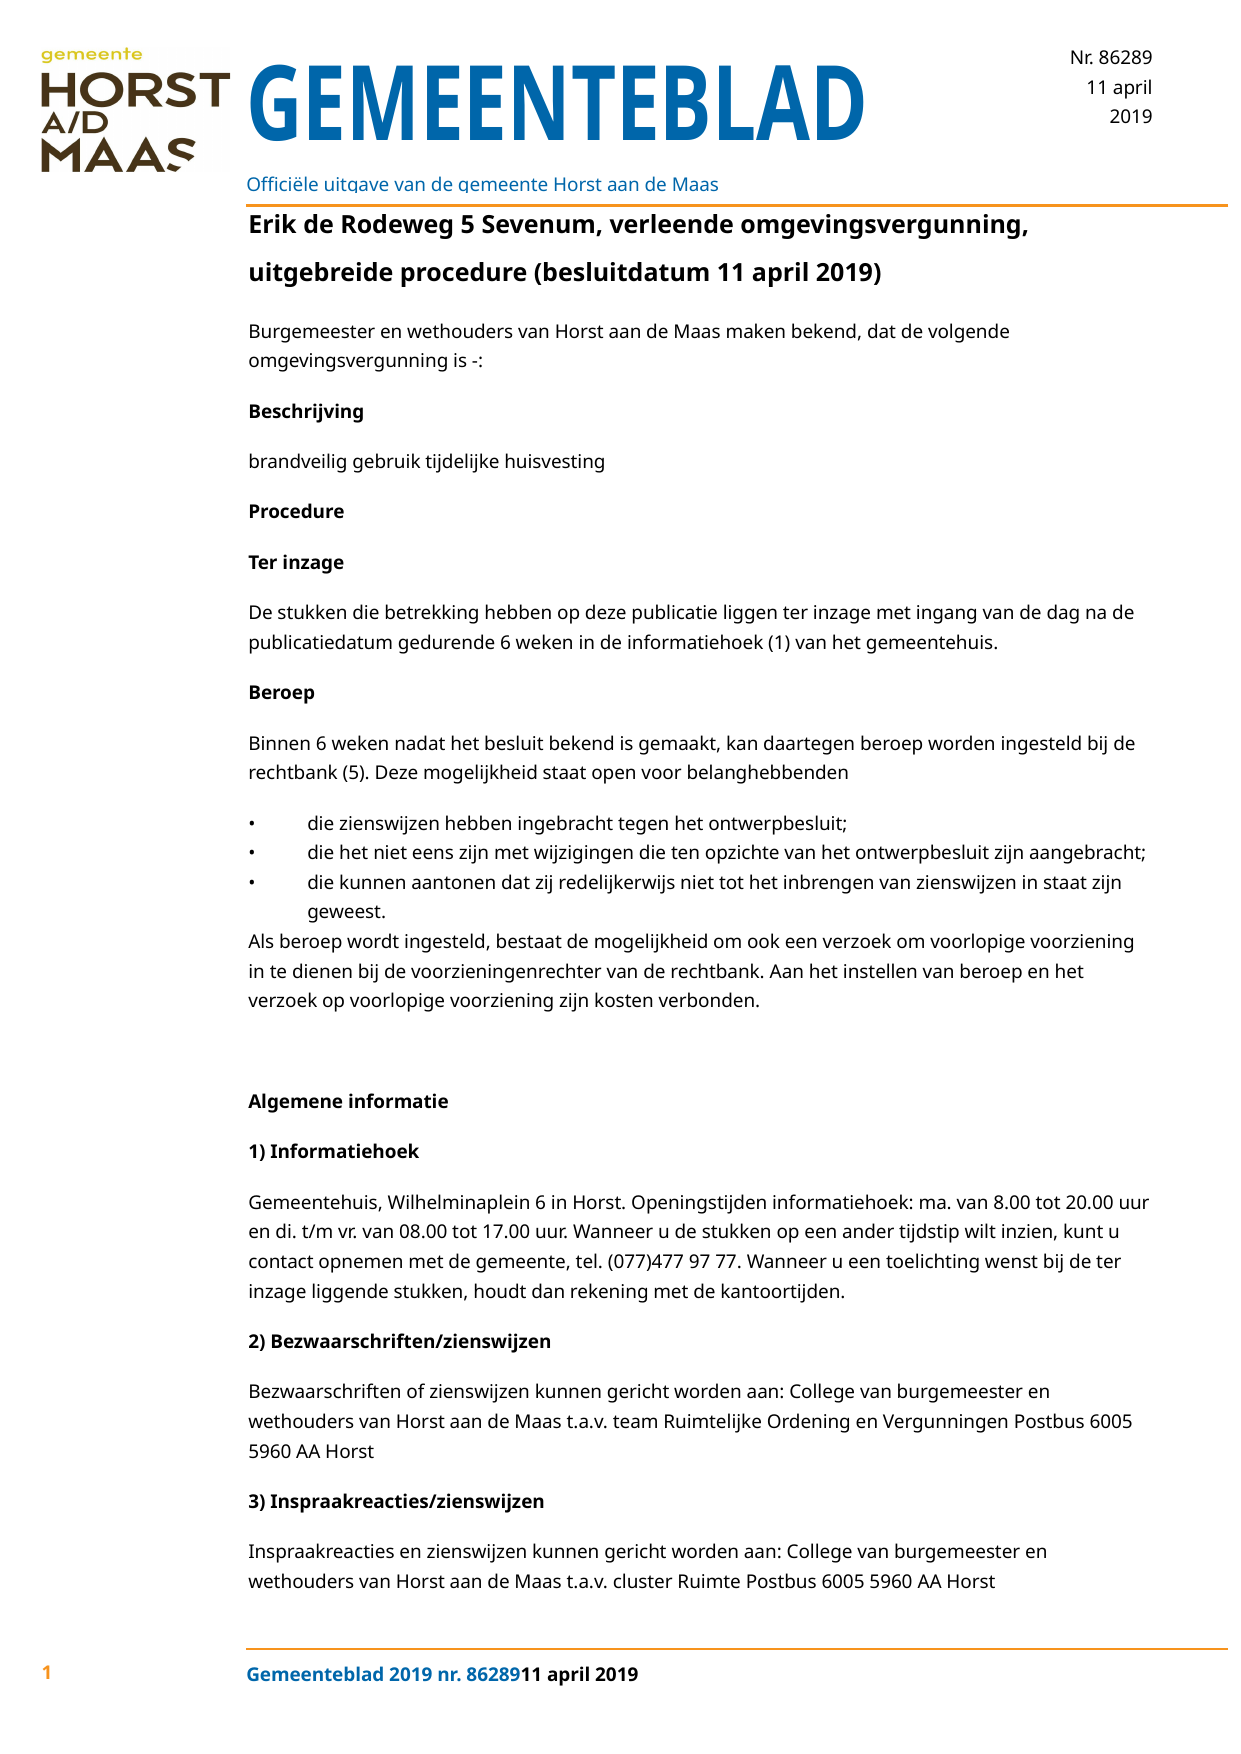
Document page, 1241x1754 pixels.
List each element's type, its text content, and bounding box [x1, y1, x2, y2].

text Bezwaarschriften of zienswijzen kunnen gericht worden aan: College van burgemeester en wethouders van Horst aan de Maas t.a.v. team Ruimtelijke Ordening en Vergunningen Postbus 6005 5960 AA Horst [248, 1379, 1152, 1464]
list die kunnen aantonen dat zij redelijkerwijs niet tot het inbrengen van zienswijzen in staat zijn geweest. [248, 869, 1152, 924]
picture [41, 47, 231, 172]
text 3) Inspraakreacties/zienswijzen [248, 1488, 1152, 1514]
text 2) Bezwaarschriften/zienswijzen [248, 1328, 1152, 1354]
list die het niet eens zijn met wijzigingen die ten opzichte van het ontwerpbesluit zijn aangebracht; [248, 839, 1152, 865]
text Beroep [248, 679, 1152, 705]
text Erik de Rodeweg 5 Sevenum, verleende omgevingsvergunning, uitgebreide procedure (besluitdatum 11 april 2019) [248, 207, 1152, 288]
list die zienswijzen hebben ingebracht tegen het ontwerpbesluit; [248, 810, 1152, 836]
text Algemene informatie [248, 1088, 1152, 1114]
text Binnen 6 weken nadat het besluit bekend is gemaakt, kan daartegen beroep worden ingesteld bij de rechtbank (5). Deze mogelijkheid staat open voor belanghebbenden [248, 730, 1152, 785]
text 1) Informatiehoek [248, 1139, 1152, 1164]
text De stukken die betrekking hebben op deze publicatie liggen ter inzage met ingang van de dag na de publicatiedatum gedurende 6 weken in de informatiehoek (1) van het gemeentehuis. [248, 599, 1152, 655]
text Inspraakreacties en zienswijzen kunnen gericht worden aan: College van burgemeester en wethouders van Horst aan de Maas t.a.v. cluster Ruimte Postbus 6005 5960 AA Horst [248, 1539, 1152, 1594]
text Beschrijving [248, 398, 1152, 424]
text Burgemeester en wethouders van Horst aan de Maas maken bekend, dat de volgende omgevingsvergunning is -: [248, 318, 1152, 373]
text Als beroep wordt ingesteld, bestaat de mogelijkheid om ook een verzoek om voorlopige voorziening in te dienen bij de voorzieningenrechter van de rechtbank. Aan het instellen van beroep en het verzoek op voorlopige voorziening zijn kosten verbonden. [248, 928, 1152, 1013]
text Ter inzage [248, 549, 1152, 575]
text brandveilig gebruik tijdelijke huisvesting [248, 448, 1152, 474]
text Procedure [248, 499, 1152, 524]
text Gemeentehuis, Wilhelminaplein 6 in Horst. Openingstijden informatiehoek: ma. van 8.00 tot 20.00 uur en di. t/m vr. van 08.00 tot 17.00 uur. Wanneer u de stukken op een ander tijdstip wilt inzien, kunt u contact opnemen met de gemeente, tel. (077)477 97 77. Wanneer u een toelichting wenst bij de ter inzage liggende stukken, houdt dan rekening met de kantoortijden. [248, 1189, 1152, 1304]
